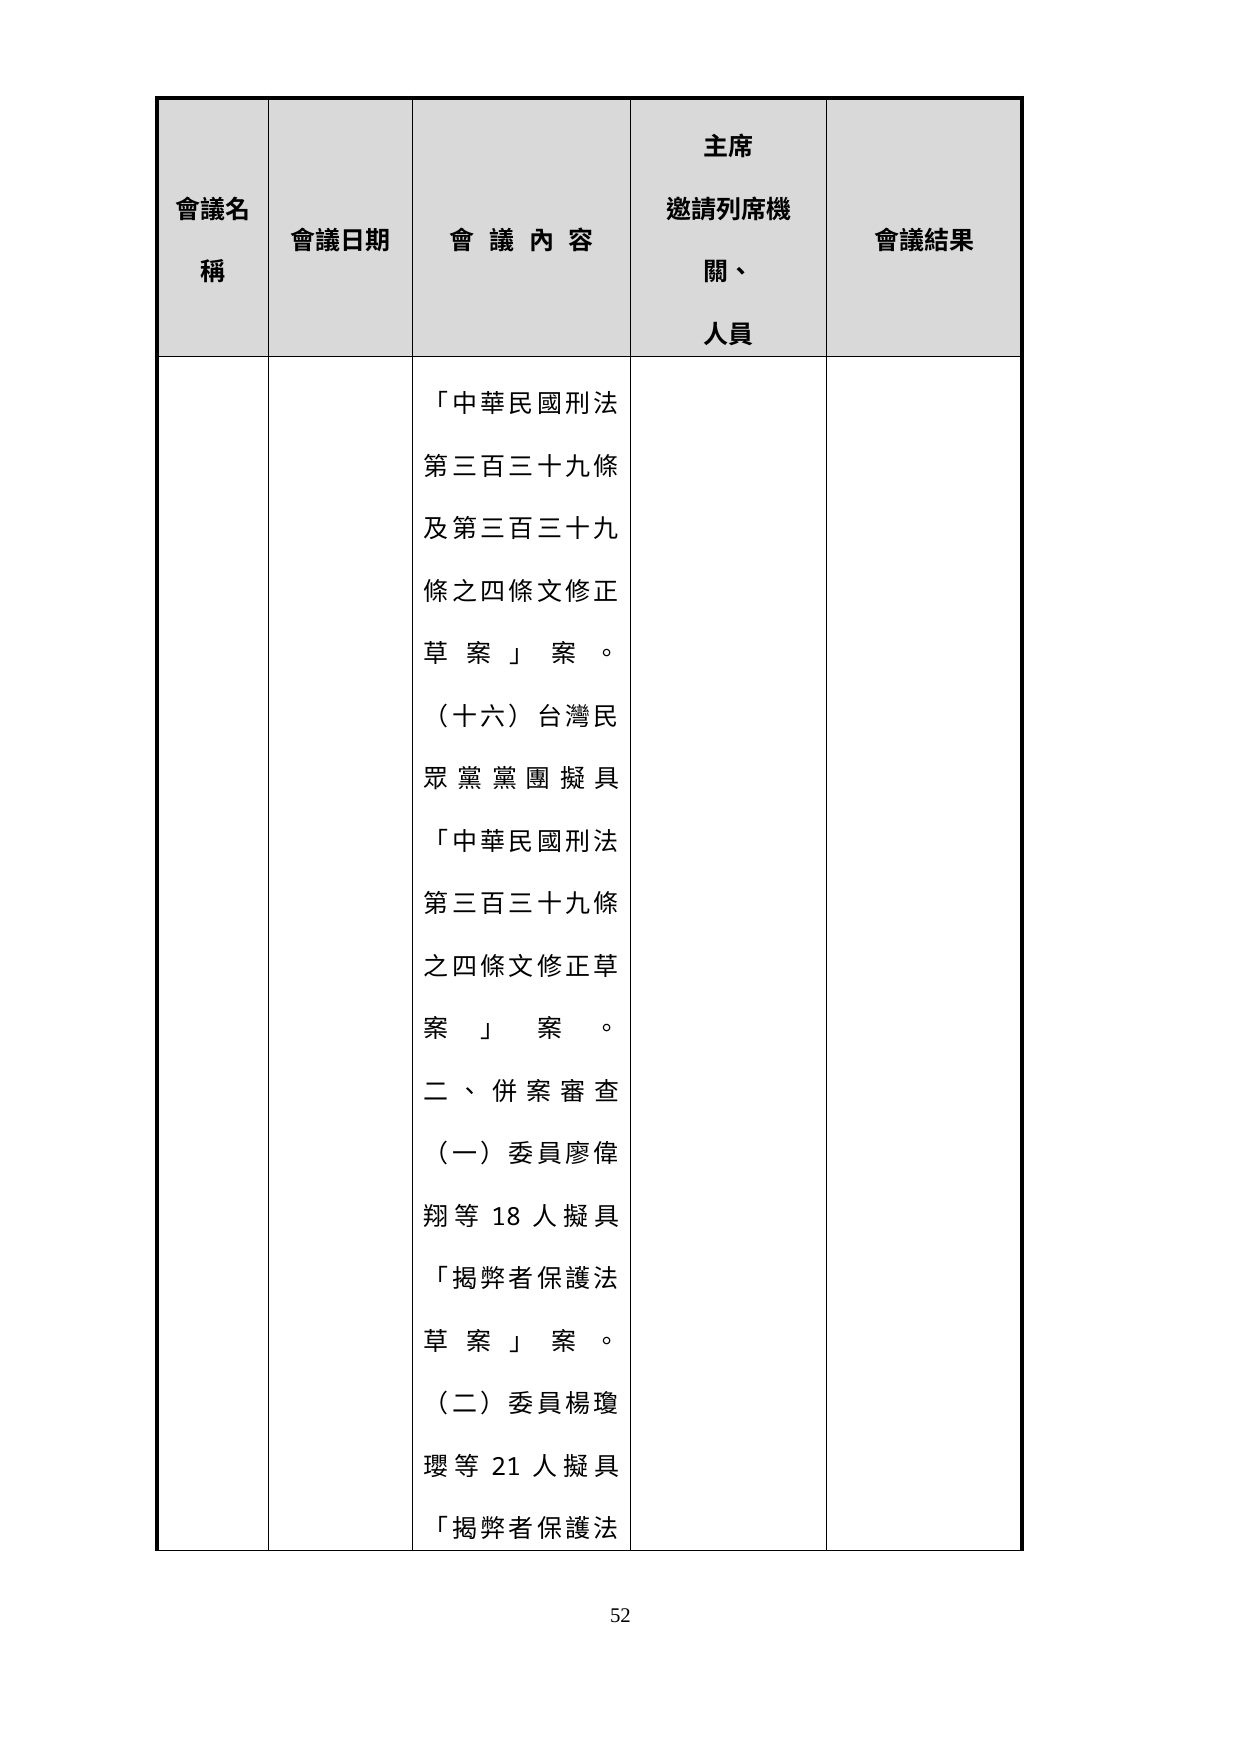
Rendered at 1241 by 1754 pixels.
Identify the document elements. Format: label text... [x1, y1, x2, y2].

table_cell [631, 357, 826, 1550]
table_header 會議結果 [827, 100, 1020, 356]
table_header 會議名稱 [159, 100, 268, 356]
table_cell [269, 357, 412, 1550]
table_cell 「中華民國刑法第三百三十九條及第三百三十九條之四條文修正草案」案。 （十六）台灣民眾黨黨團擬具「中華民國刑法第三百三十九條之四條文修正草案」案。 二、併案審查 （一）委員廖偉翔等18人擬具「揭弊者保護法草案」案。 （二）委員楊瓊瓔等21人擬具「揭弊者保護法 [413, 357, 630, 1550]
table_header 會議內容 [413, 100, 630, 356]
table_cell [827, 357, 1020, 1550]
table_cell [159, 357, 268, 1550]
table_header 主席 邀請列席機關、 人員 [631, 100, 826, 356]
table_header 會議日期 [269, 100, 412, 356]
